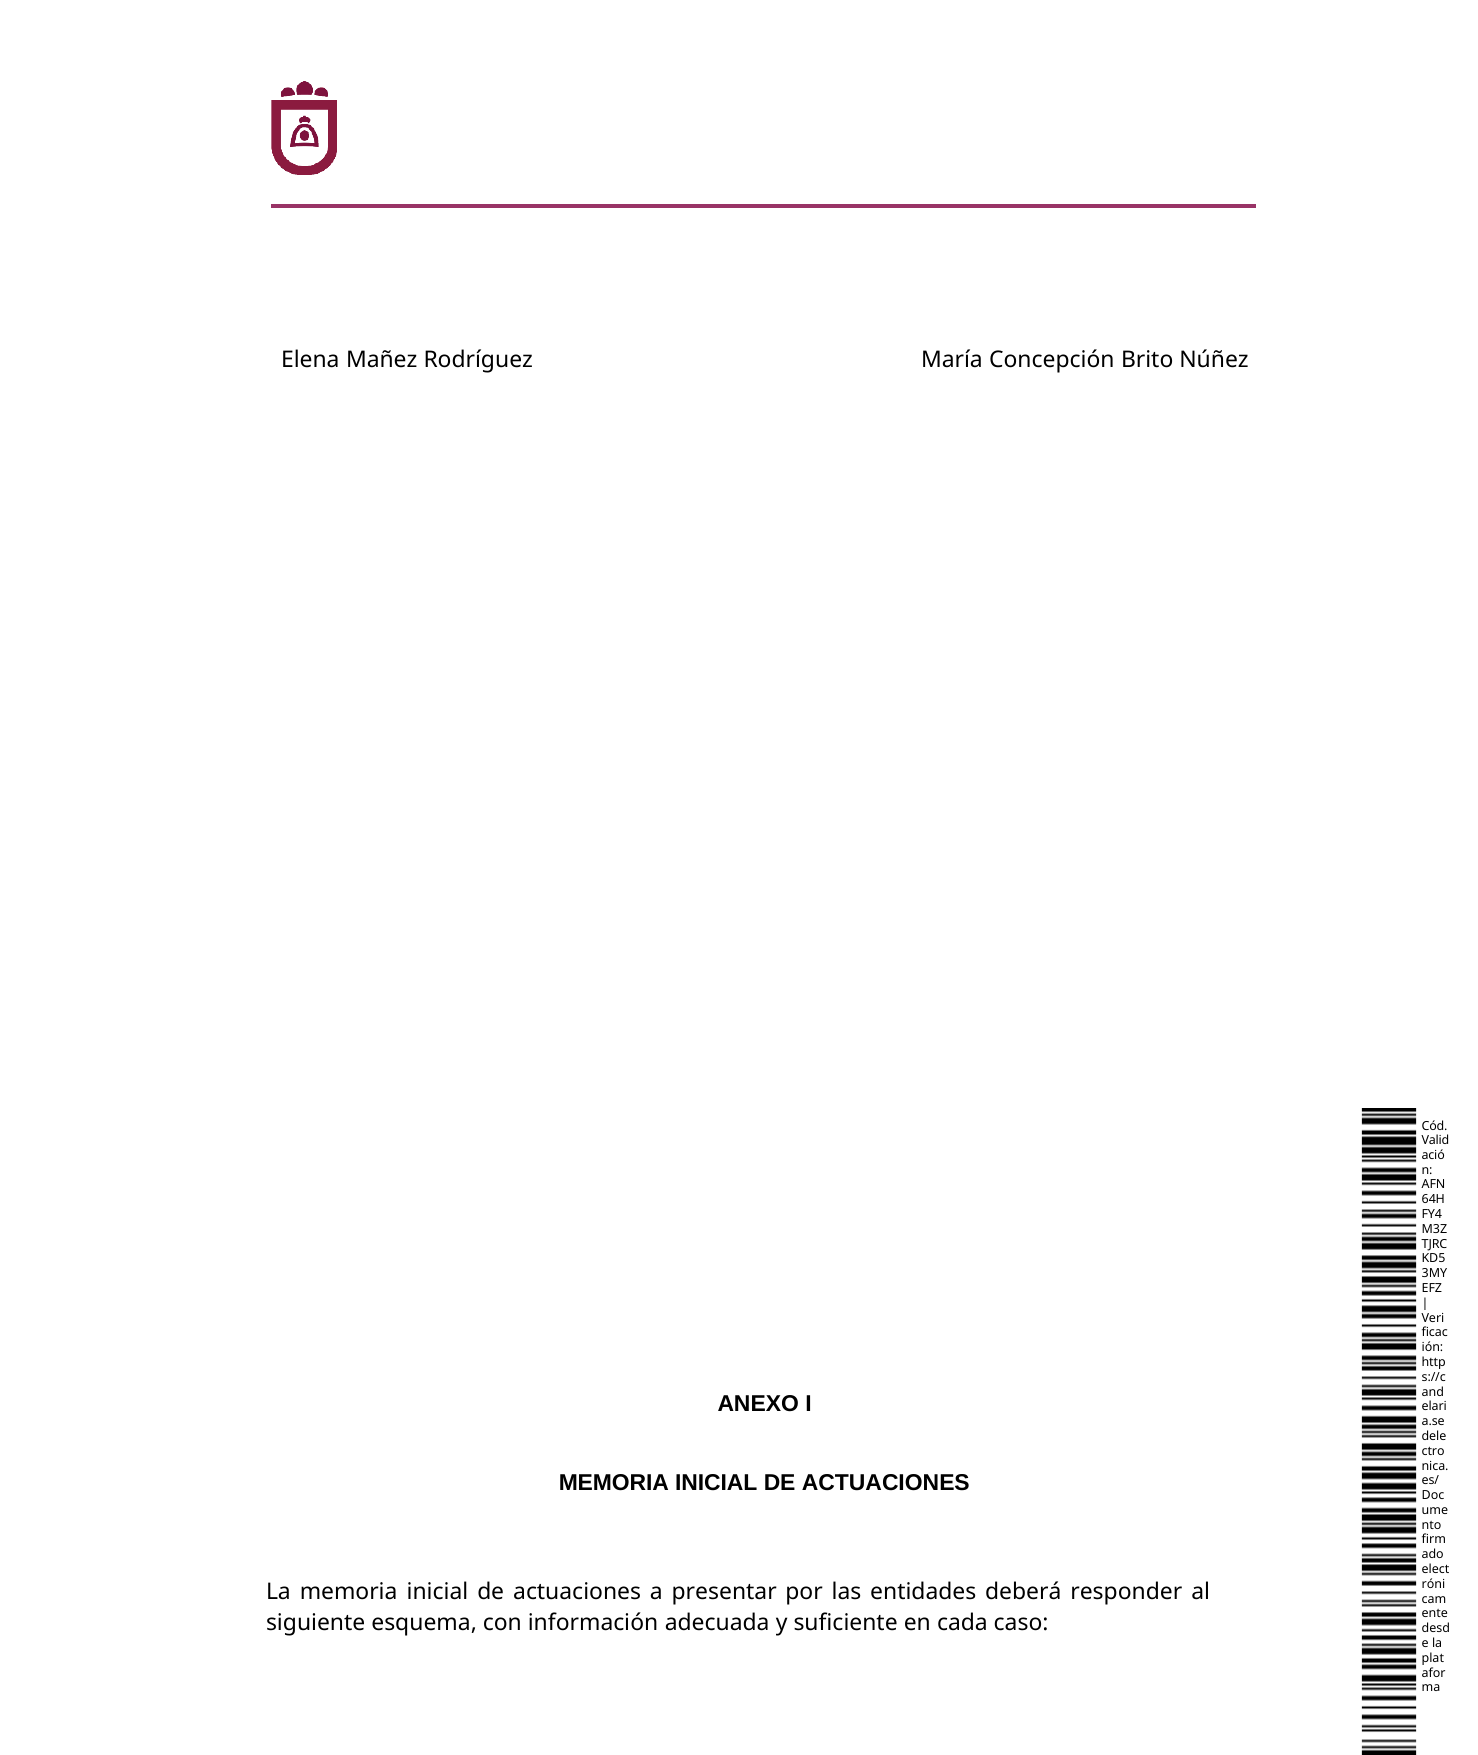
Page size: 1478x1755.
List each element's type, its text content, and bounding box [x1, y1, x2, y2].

text Elena Mañez Rodríguez María Concepción Brito Núñez [102, 343, 1427, 374]
text MEMORIA INICIAL DE ACTUACIONES [101, 1469, 1361, 1495]
text Cód. Validación: AFN64HFY4M3ZTJRCKD53MYEFZ | Verificación: https://candelaria.sedelectronica.es/ Documento firmado electrónicamente desde la plataforma esPublico Gestiona | Página 26 de 83 [1421, 1119, 1450, 1694]
text La memoria inicial de actuaciones a presentar por las entidades deberá responder al siguiente esquema, con información adecuada y suficiente en cada caso: [266, 1575, 1263, 1637]
subtitle ANEXO I [102, 1389, 1361, 1416]
